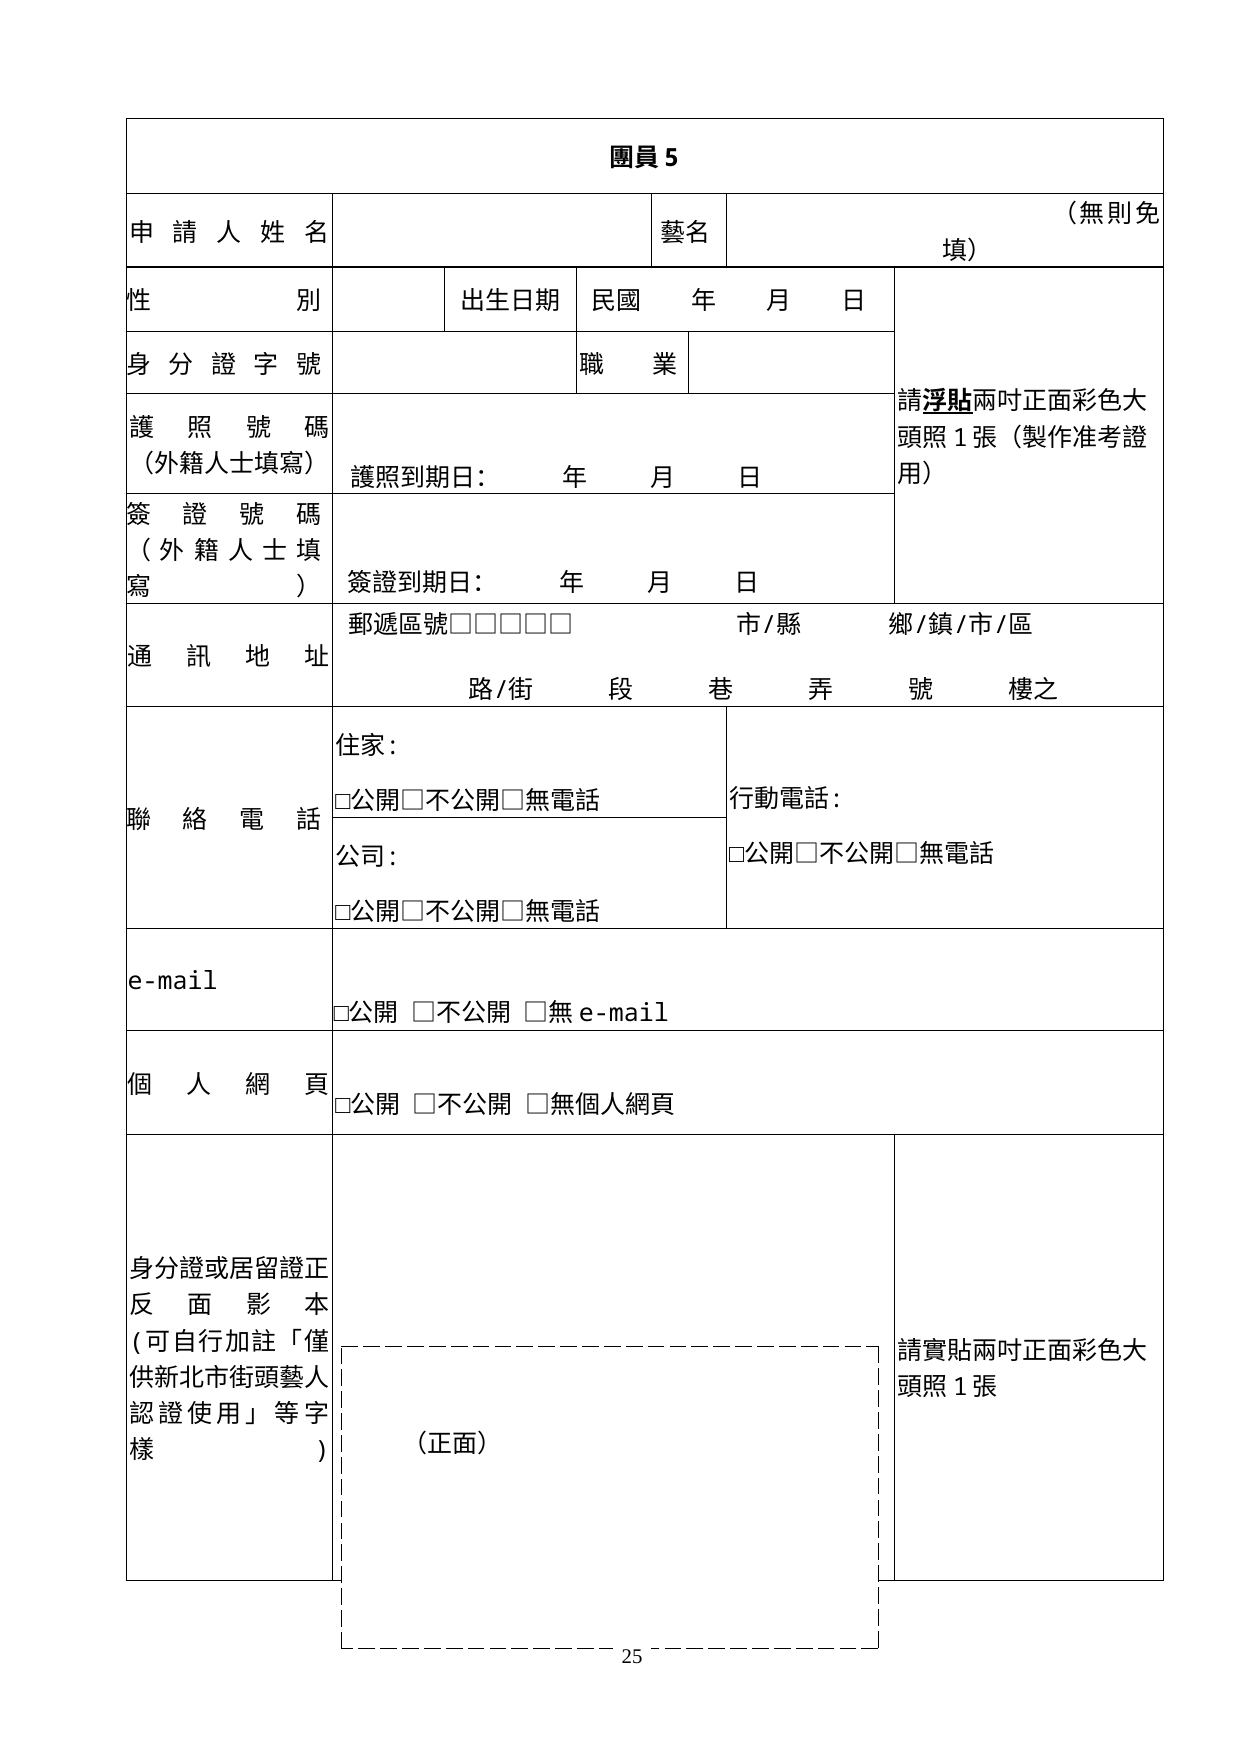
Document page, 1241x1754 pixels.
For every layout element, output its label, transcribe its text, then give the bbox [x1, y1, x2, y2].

table_cell e-mail [127, 929, 332, 1030]
table_cell 申請人姓名 [127, 194, 332, 266]
table_cell 行動電話: □公開□不公開□無電話 [727, 707, 1163, 928]
table_cell 簽證到期日： 年 月 日 [333, 494, 894, 603]
table_cell 藝名 [652, 194, 726, 266]
table_cell 身分證字號 [127, 332, 332, 393]
table_cell 個人網頁 [127, 1031, 332, 1134]
table_cell 請浮貼兩吋正面彩色大頭照1張（製作准考證用） [895, 268, 1163, 603]
table_cell 住家: □公開□不公開□無電話 [333, 707, 726, 817]
table_cell [689, 332, 894, 393]
table_cell 職業 [577, 332, 688, 393]
table_header 團員5 [127, 119, 1163, 193]
table_cell 請實貼兩吋正面彩色大頭照1張 [895, 1135, 1163, 1580]
table_cell 公司: □公開□不公開□無電話 [333, 818, 726, 928]
table_cell 郵遞區號□□□□□ 市/縣 鄉/鎮/市/區 路/街 段 巷 弄 號 樓之 [333, 604, 1163, 706]
table_cell [333, 268, 444, 331]
table_cell 民國 年 月 日 [577, 268, 894, 331]
table_cell [333, 332, 576, 393]
table_cell [333, 194, 651, 266]
table_cell 通訊地址 [127, 604, 332, 706]
table_cell □公開 □不公開 □無e-mail [333, 929, 1163, 1030]
table_cell 身分證或居留證正反面影本 (可自行加註「僅供新北市街頭藝人認證使用」等字樣) [127, 1135, 332, 1580]
table_cell 護照到期日： 年 月 日 [333, 394, 894, 493]
table_cell □公開 □不公開 □無個人網頁 [333, 1031, 1163, 1134]
table_cell [333, 1135, 894, 1648]
table_cell 性別 [127, 268, 332, 331]
table_cell 出生日期 [445, 268, 576, 331]
table_cell 聯絡電話 [127, 707, 332, 928]
table_cell （無則免填） [727, 194, 1163, 266]
table_cell 護照號碼 （外籍人士填寫） [127, 394, 332, 493]
table_cell 簽證號碼 （外籍人士填寫） [127, 494, 332, 603]
